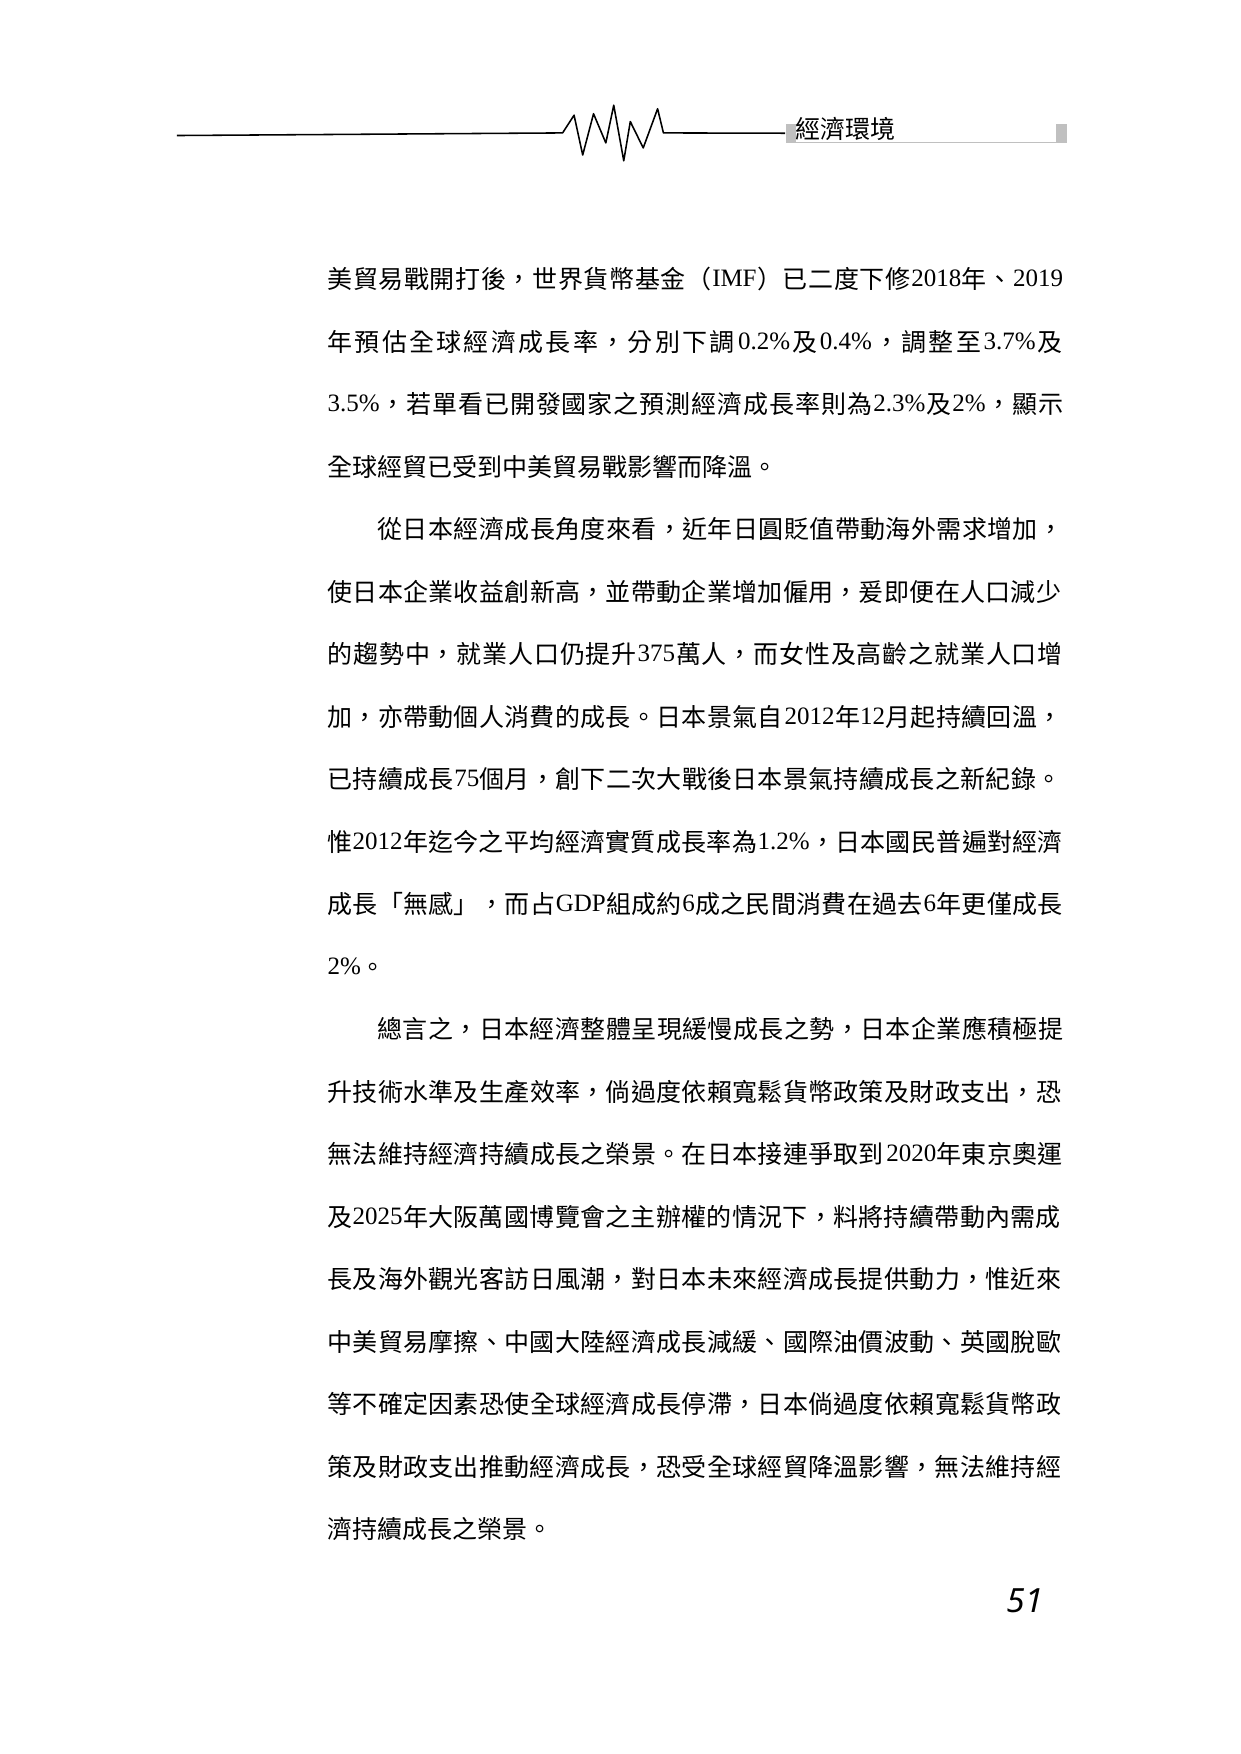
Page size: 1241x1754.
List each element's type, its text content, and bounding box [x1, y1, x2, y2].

text 從日本經濟成長角度來看，近年日圓貶值帶動海外需求增加，使日本企業收益創新高，並帶動企業增加僱用，爰即便在人口減少的趨勢中，就業人口仍提升375萬人，而女性及高齡之就業人口增加，亦帶動個人消費的成長。日本景氣自2012年12月起持續回溫，已持續成長75個月，創下二次大戰後日本景氣持續成長之新紀錄。惟2012年迄今之平均經濟實質成長率為1.2%，日本國民普遍對經濟成長「無感」，而占GDP組成約6成之民間消費在過去6年更僅成長2%。 [327, 486, 1063, 986]
text 美貿易戰開打後，世界貨幣基金（IMF）已二度下修2018年、2019年預估全球經濟成長率，分別下調0.2%及0.4%，調整至3.7%及3.5%，若單看已開發國家之預測經濟成長率則為2.3%及2%，顯示全球經貿已受到中美貿易戰影響而降溫。 [327, 236, 1063, 486]
text 總言之，日本經濟整體呈現緩慢成長之勢，日本企業應積極提升技術水準及生產效率，倘過度依賴寬鬆貨幣政策及財政支出，恐無法維持經濟持續成長之榮景。在日本接連爭取到2020年東京奧運及2025年大阪萬國博覽會之主辦權的情況下，料將持續帶動內需成長及海外觀光客訪日風潮，對日本未來經濟成長提供動力，惟近來中美貿易摩擦、中國大陸經濟成長減緩、國際油價波動、英國脫歐等不確定因素恐使全球經濟成長停滯，日本倘過度依賴寬鬆貨幣政策及財政支出推動經濟成長，恐受全球經貿降溫影響，無法維持經濟持續成長之榮景。 [327, 986, 1063, 1549]
